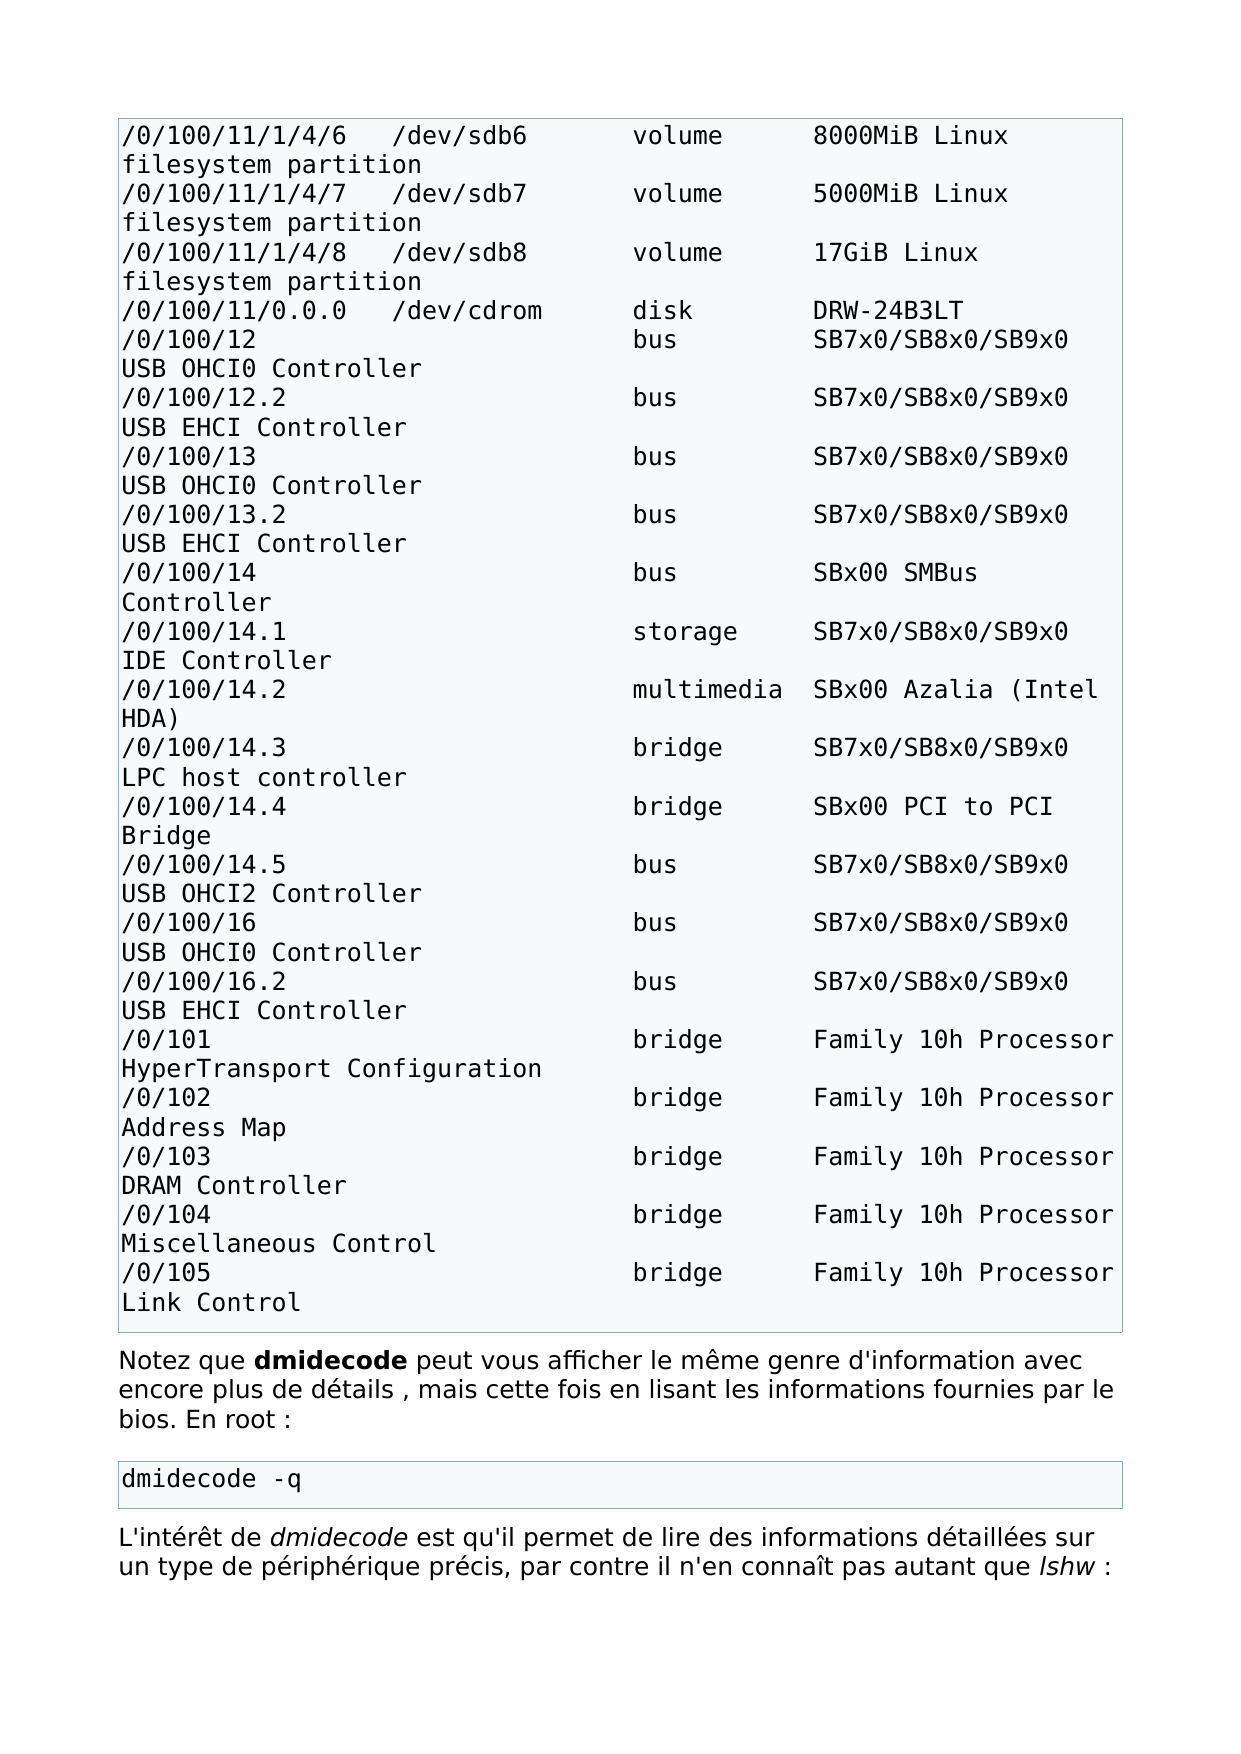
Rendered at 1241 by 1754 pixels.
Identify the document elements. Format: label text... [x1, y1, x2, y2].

table_header /0/100/11/1/4/6 /dev/sdb6 volume 8000MiB Linux filesystem partition /0/100/11/1/4/7 /dev/sdb7 volume 5000MiB Linux filesystem partition /0/100/11/1/4/8 /dev/sdb8 volume 17GiB Linux filesystem partition /0/100/11/0.0.0 /dev/cdrom disk DRW-24B3LT /0/100/12 bus SB7x0/SB8x0/SB9x0 USB OHCI0 Controller /0/100/12.2 bus SB7x0/SB8x0/SB9x0 USB EHCI Controller /0/100/13 bus SB7x0/SB8x0/SB9x0 USB OHCI0 Controller /0/100/13.2 bus SB7x0/SB8x0/SB9x0 USB EHCI Controller /0/100/14 bus SBx00 SMBus Controller /0/100/14.1 storage SB7x0/SB8x0/SB9x0 IDE Controller /0/100/14.2 multimedia SBx00 Azalia (Intel HDA) /0/100/14.3 bridge SB7x0/SB8x0/SB9x0 LPC host controller /0/100/14.4 bridge SBx00 PCI to PCI Bridge /0/100/14.5 bus SB7x0/SB8x0/SB9x0 USB OHCI2 Controller /0/100/16 bus SB7x0/SB8x0/SB9x0 USB OHCI0 Controller /0/100/16.2 bus SB7x0/SB8x0/SB9x0 USB EHCI Controller /0/101 bridge Family 10h Processor HyperTransport Configuration /0/102 bridge Family 10h Processor Address Map /0/103 bridge Family 10h Processor DRAM Controller /0/104 bridge Family 10h Processor Miscellaneous Control /0/105 bridge Family 10h Processor Link Control [119, 119, 1122, 1332]
table_header dmidecode -q [119, 1462, 1122, 1508]
text L'intérêt de dmidecode est qu'il permet de lire des informations détaillées sur un type de périphérique précis, par contre il n'en connaît pas autant que lshw : [118, 1523, 1122, 1581]
text Notez que dmidecode peut vous afficher le même genre d'information avec encore plus de détails , mais cette fois en lisant les informations fournies par le bios. En root : [118, 1347, 1122, 1434]
